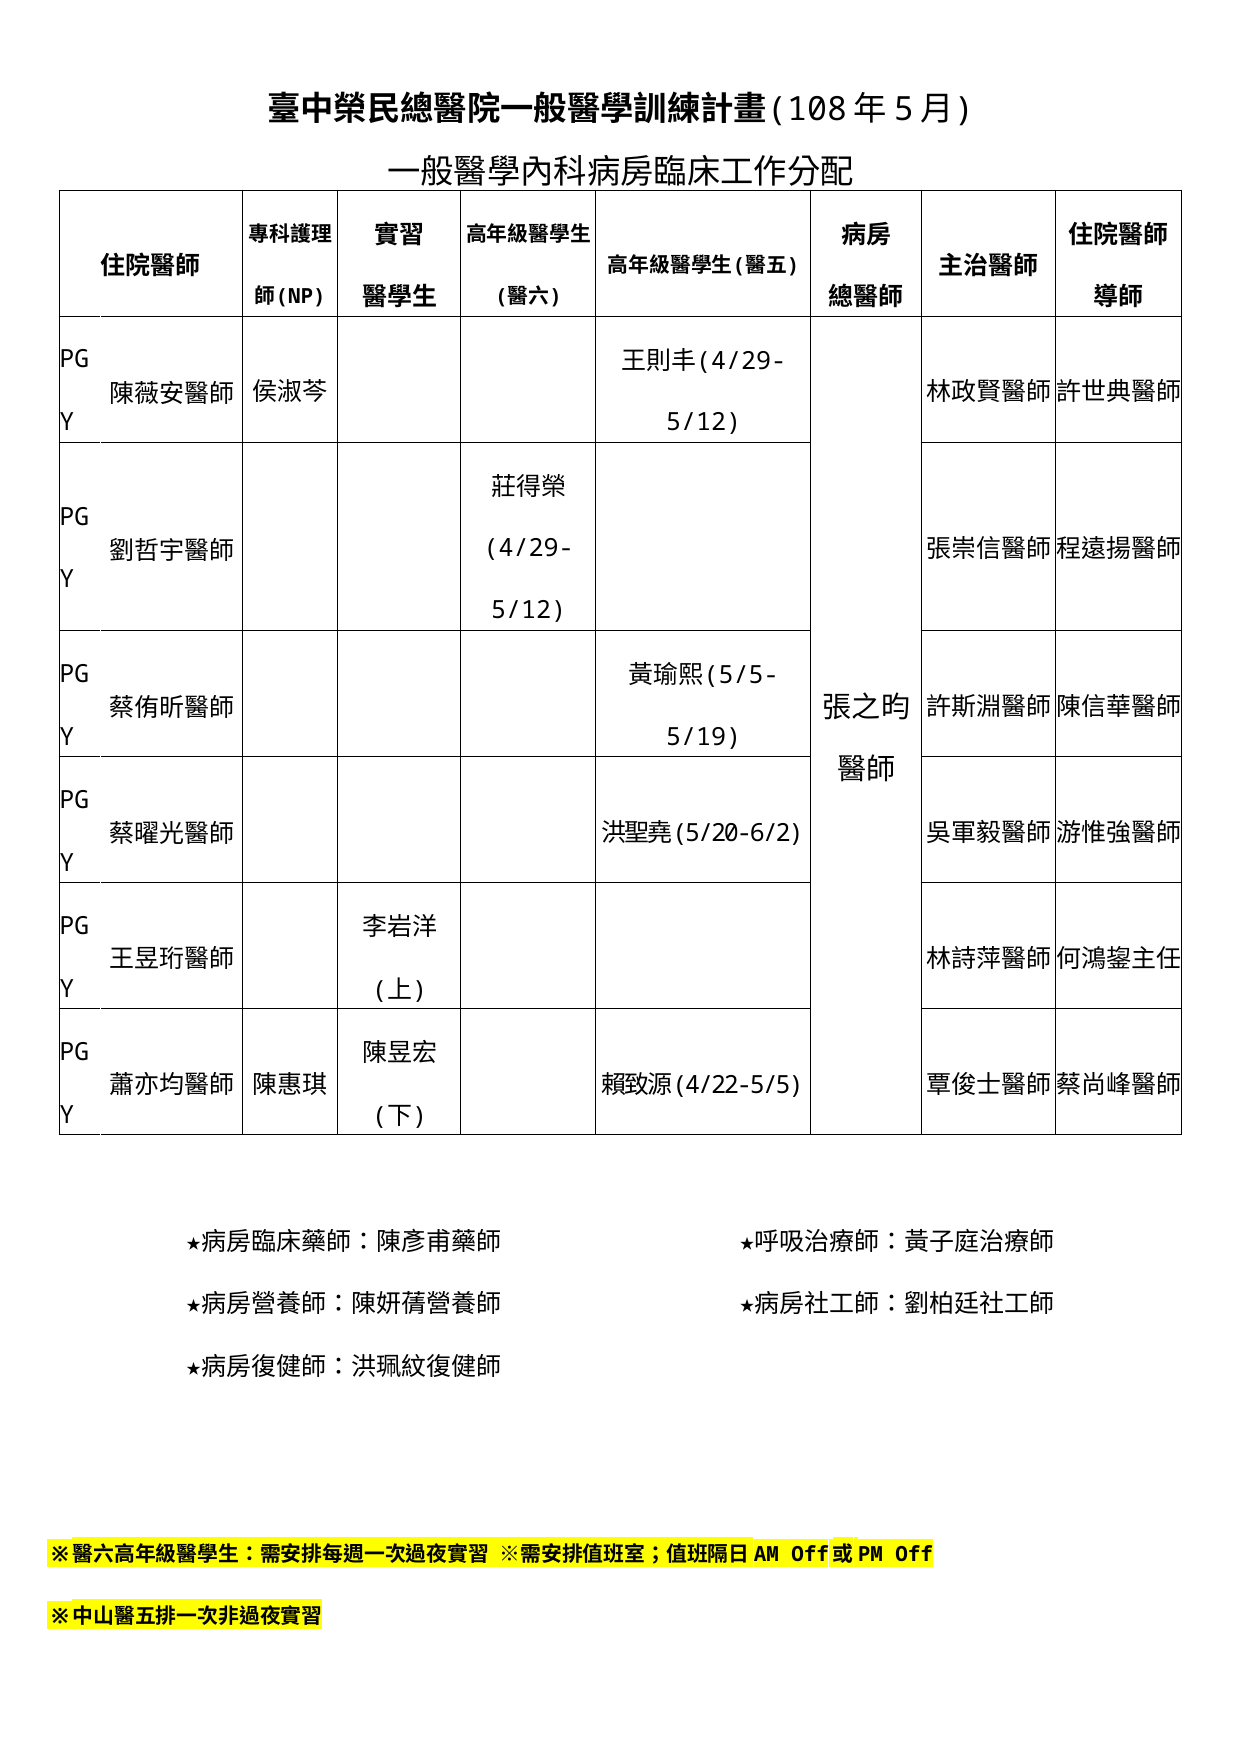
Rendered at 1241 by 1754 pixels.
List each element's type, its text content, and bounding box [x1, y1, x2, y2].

table_cell 侯淑芩 [243, 317, 337, 442]
text ※醫六高年級醫學生：需安排每週一次過夜實習 ※需安排值班室；值班隔日AM Off或PM Off [47, 1510, 1193, 1573]
table_header 說明 [769, 1385, 981, 1448]
table_cell 蔡侑昕醫師 [101, 631, 242, 756]
text ★呼吸治療師：黃子庭治療師 [642, 1198, 1152, 1260]
table_cell 許斯淵醫師 [922, 631, 1055, 756]
table_cell 蕭亦均醫師 [101, 1009, 242, 1134]
table_cell 陳惠琪 [243, 1009, 337, 1134]
table_cell 林政賢醫師 [922, 317, 1055, 442]
table_cell [461, 317, 595, 442]
table_cell 蔡尚峰醫師 [1056, 1009, 1181, 1134]
text ★病房復健師：洪珮紋復健師 [89, 1323, 598, 1385]
table_cell 許世典醫師 [1056, 317, 1181, 442]
table_cell [461, 757, 595, 882]
table_cell [596, 883, 810, 1008]
table_cell [338, 317, 460, 442]
table_cell [259, 1448, 351, 1510]
table_cell 王昱珩醫師 [101, 883, 242, 1008]
table_cell 覃俊士醫師 [922, 1009, 1055, 1134]
text 臺中榮民總醫院一般醫學訓練計畫(108年5月) [59, 64, 1181, 127]
table_header 高年級醫學生 (醫六) [461, 191, 595, 316]
table_header 天數 [658, 1385, 769, 1448]
table_cell 張崇信醫師 [922, 443, 1055, 630]
table_cell 陳昱宏(下) [338, 1009, 460, 1134]
text ★病房社工師：劉柏廷社工師 [642, 1260, 1152, 1323]
table_cell [243, 631, 337, 756]
table_cell 莊得榮(4/29-5/12) [461, 443, 595, 630]
table_cell [596, 443, 810, 630]
table_cell 李岩洋(上) [338, 883, 460, 1008]
table_cell 張之昀醫師 [811, 317, 921, 1134]
table_cell PGY [60, 443, 100, 630]
table_header 職級/醫師 [259, 1385, 515, 1448]
text 一般醫學內科病房臨床工作分配 [59, 127, 1181, 189]
table_header 實習 醫學生 [338, 191, 460, 316]
table_header 住院醫師 [60, 191, 242, 316]
table_cell [461, 883, 595, 1008]
table_header 專科護理師(NP) [243, 191, 337, 316]
table_cell 王則丰(4/29-5/12) [596, 317, 810, 442]
table_cell [461, 1009, 595, 1134]
table_cell 劉哲宇醫師 [101, 443, 242, 630]
table_cell 陳信華醫師 [1056, 631, 1181, 756]
table_cell 吳軍毅醫師 [922, 757, 1055, 882]
table_cell 程遠揚醫師 [1056, 443, 1181, 630]
text ※中山醫五排一次非過夜實習 [47, 1573, 1193, 1635]
table_cell [243, 883, 337, 1008]
table_header 主治醫師 [922, 191, 1055, 316]
text ★病房營養師：陳妍蒨營養師 [89, 1260, 598, 1323]
text ★病房臨床藥師：陳彥甫藥師 [89, 1198, 598, 1260]
table_cell 洪聖堯(5/20-6/2) [596, 757, 810, 882]
table_header 高年級醫學生(醫五) [596, 191, 810, 316]
table_cell [658, 1448, 769, 1510]
table_cell [338, 443, 460, 630]
table_cell [351, 1448, 515, 1510]
table_cell PGY [60, 1009, 100, 1134]
table_cell [769, 1448, 981, 1510]
table_cell 賴致源(4/22-5/5) [596, 1009, 810, 1134]
table_cell [243, 443, 337, 630]
table_cell [461, 631, 595, 756]
table_cell 何鴻鋆主任 [1056, 883, 1181, 1008]
table_header 病房 總醫師 [811, 191, 921, 316]
table_cell [515, 1448, 658, 1510]
table_cell PGY [60, 317, 100, 442]
table_cell [338, 757, 460, 882]
table_cell PGY [60, 631, 100, 756]
table_cell 陳薇安醫師 [101, 317, 242, 442]
table_cell 黃瑜熙(5/5-5/19) [596, 631, 810, 756]
table_cell PGY [60, 757, 100, 882]
table_cell PGY [60, 883, 100, 1008]
table_cell 游惟強醫師 [1056, 757, 1181, 882]
table_cell 蔡曜光醫師 [101, 757, 242, 882]
table_cell [243, 757, 337, 882]
table_header 住院醫師 導師 [1056, 191, 1181, 316]
table_header 請假日期 [515, 1385, 658, 1448]
table_cell [338, 631, 460, 756]
table_cell 林詩萍醫師 [922, 883, 1055, 1008]
